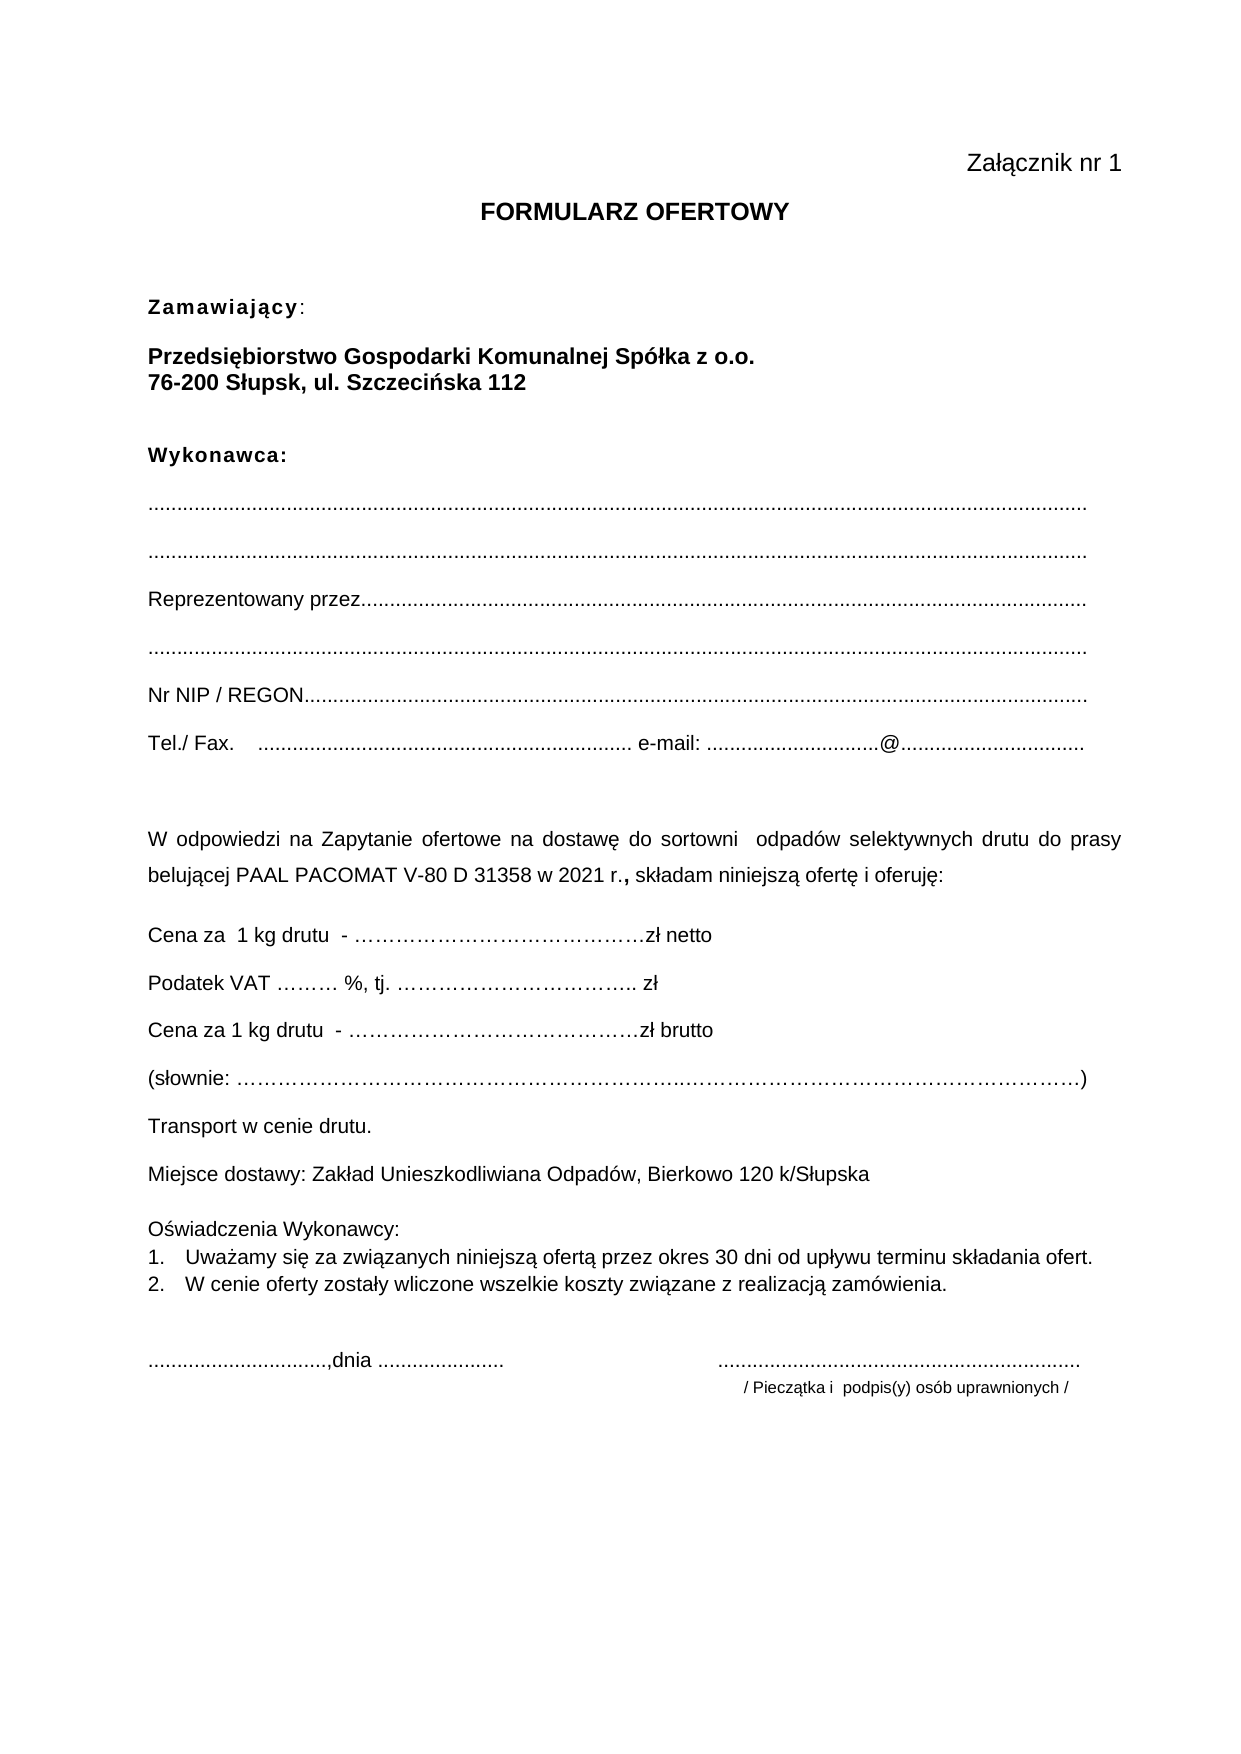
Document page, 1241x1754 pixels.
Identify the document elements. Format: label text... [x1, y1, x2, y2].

text ................................................................................................................................................................... [148, 539, 1122, 563]
subtitle FORMULARZ OFERTOWY [148, 197, 1122, 226]
text W odpowiedzi na Zapytanie ofertowe na dostawę do sortowni odpadów selektywnych drutu do prasy belującej PAAL PACOMAT V-80 D 31358 w 2021 r., składam niniejszą ofertę i oferuję: [148, 827, 1122, 887]
text Przedsiębiorstwo Gospodarki Komunalnej Spółka z o.o. [148, 343, 1122, 369]
text Zamawiający: [148, 295, 1122, 319]
text Reprezentowany przez.............................................................................................................................. [148, 587, 1122, 611]
subtitle Załącznik nr 1 [148, 148, 1122, 176]
text / Pieczątka i podpis(y) osób uprawnionych / [148, 1372, 1122, 1398]
text Podatek VAT ……… %, tj. …………………………….. zł [148, 970, 1122, 994]
text Nr NIP / REGON........................................................................................................................................ [148, 683, 1122, 707]
list Uważamy się za związanych niniejszą ofertą przez okres 30 dni od upływu terminu składania ofert. [148, 1244, 1122, 1268]
list W cenie oferty zostały wliczone wszelkie koszty związane z realizacją zamówienia. [148, 1272, 1122, 1296]
text Transport w cenie drutu. [148, 1114, 1122, 1138]
text Wykonawca: [148, 443, 1122, 467]
text 76-200 Słupsk, ul. Szczecińska 112 [148, 369, 1122, 395]
text Cena za 1 kg drutu - ……………………………………zł brutto [148, 1018, 1122, 1042]
text ................................................................................................................................................................... [148, 635, 1122, 659]
text (słownie: ………………………………………………………..…………………………………………………) [148, 1066, 1122, 1090]
text Tel./ Fax. ................................................................. e-mail: ..............................@................................ [148, 731, 1122, 755]
text ................................................................................................................................................................... [148, 491, 1122, 515]
text ...............................,dnia ...................... ............................................................... [148, 1348, 1122, 1372]
text Cena za 1 kg drutu - ……………………………………zł netto [148, 922, 1122, 946]
text Miejsce dostawy: Zakład Unieszkodliwiana Odpadów, Bierkowo 120 k/Słupska [148, 1162, 1122, 1186]
text Oświadczenia Wykonawcy: [148, 1217, 1122, 1241]
